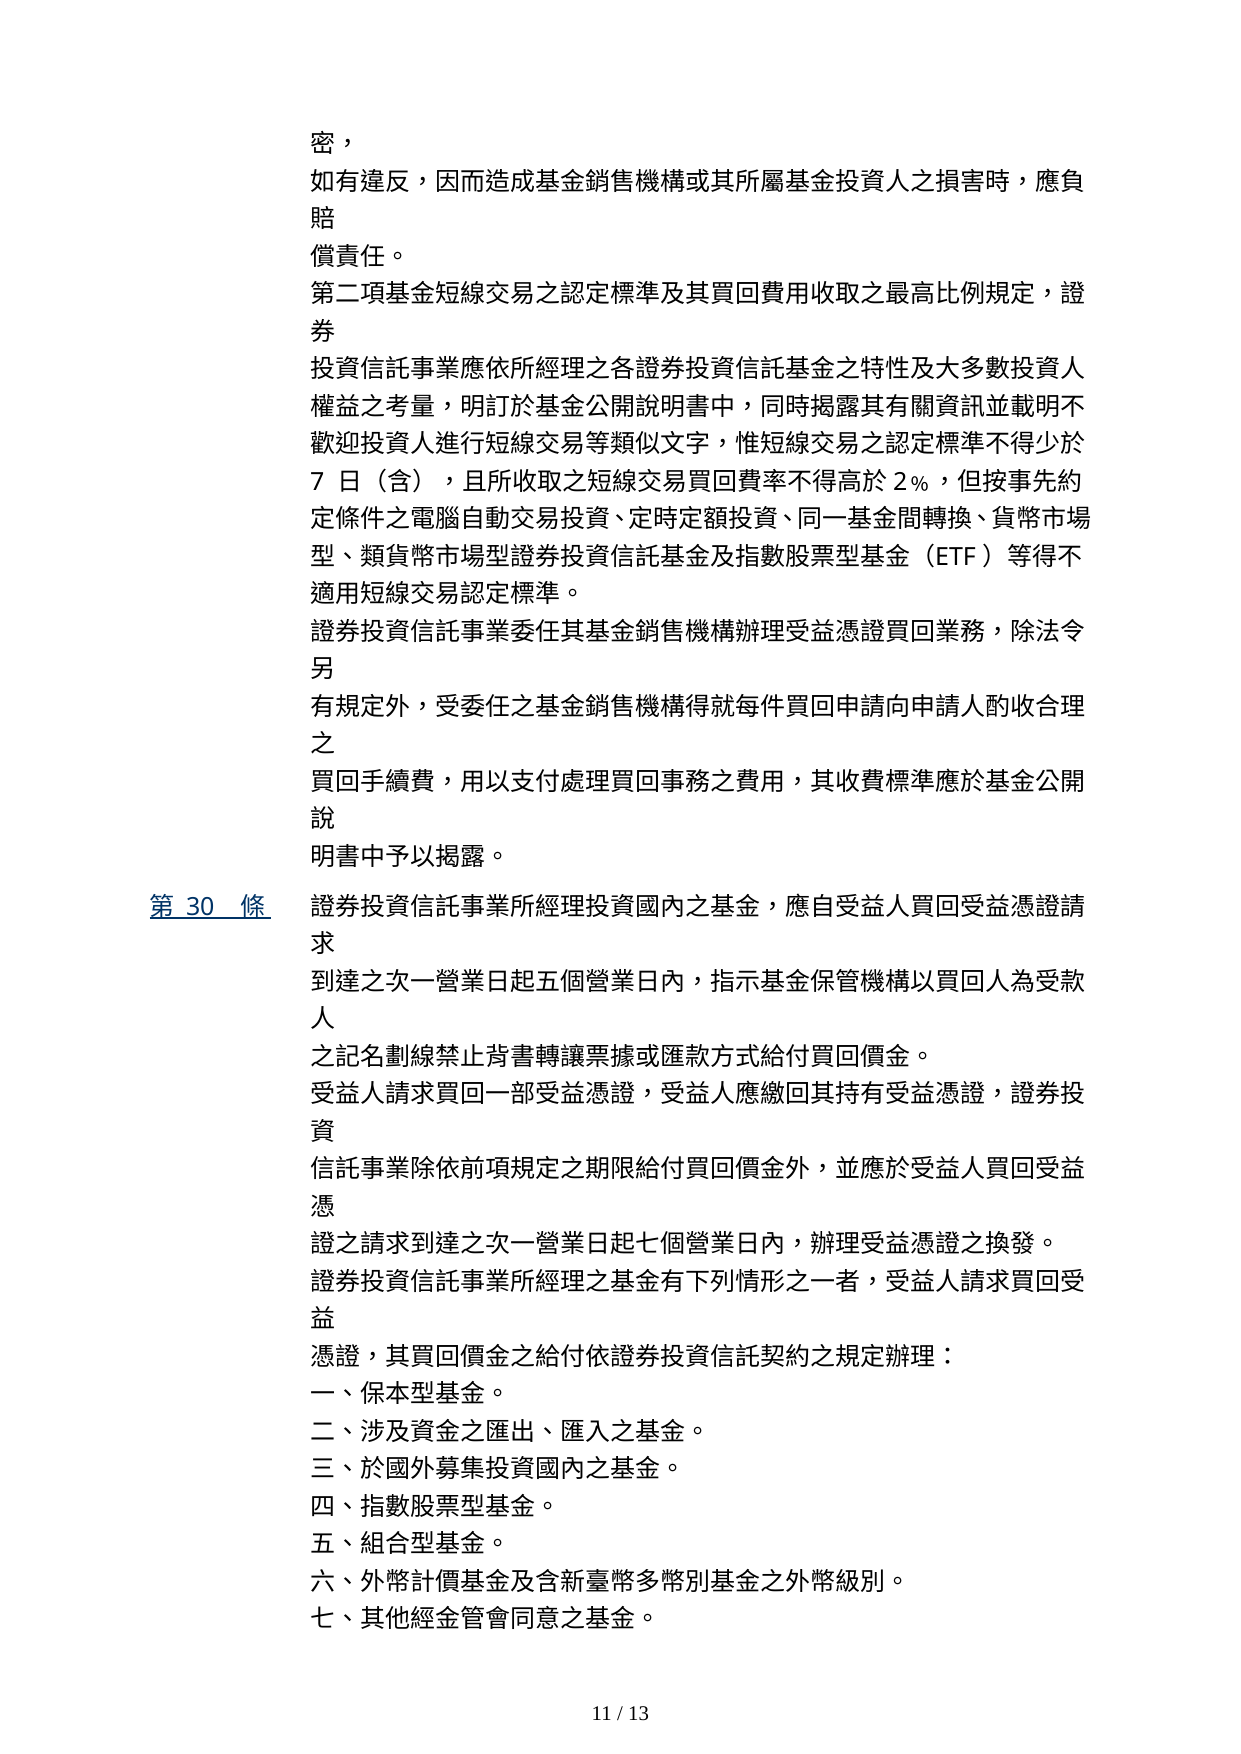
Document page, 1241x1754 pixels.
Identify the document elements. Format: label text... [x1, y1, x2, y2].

table_cell 第 30 條 [143, 880, 304, 1642]
table_cell 密， 如有違反，因而造成基金銷售機構或其所屬基金投資人之損害時，應負賠 償責任。 第二項基金短線交易之認定標準及其買回費用收取之最高比例規定，證券 投資信託事業應依所經理之各證券投資信託基金之特性及大多數投資人權益之考量，明訂於基金公開說明書中，同時揭露其有關資訊並載明不歡迎投資人進行短線交易等類似文字，惟短線交易之認定標準不得少於 7 日（含），且所收取之短線交易買回費率不得高於 2﹪，但按事先約定條件之電腦自動交易投資、定時定額投資、同一基金間轉換、貨幣市場型、類貨幣市場型證券投資信託基金及指數股票型基金（ETF ）等得不適用短線交易認定標準。 證券投資信託事業委任其基金銷售機構辦理受益憑證買回業務，除法令另 有規定外，受委任之基金銷售機構得就每件買回申請向申請人酌收合理之 買回手續費，用以支付處理買回事務之費用，其收費標準應於基金公開說 明書中予以揭露。 [304, 117, 1097, 879]
table_cell [143, 117, 304, 879]
table_cell 證券投資信託事業所經理投資國內之基金，應自受益人買回受益憑證請求 到達之次一營業日起五個營業日內，指示基金保管機構以買回人為受款人 之記名劃線禁止背書轉讓票據或匯款方式給付買回價金。 受益人請求買回一部受益憑證，受益人應繳回其持有受益憑證，證券投資 信託事業除依前項規定之期限給付買回價金外，並應於受益人買回受益憑 證之請求到達之次一營業日起七個營業日內，辦理受益憑證之換發。 證券投資信託事業所經理之基金有下列情形之一者，受益人請求買回受益 憑證，其買回價金之給付依證券投資信託契約之規定辦理： 一、保本型基金。 二、涉及資金之匯出、匯入之基金。 三、於國外募集投資國內之基金。 四、指數股票型基金。 五、組合型基金。 六、外幣計價基金及含新臺幣多幣別基金之外幣級別。 七、其他經金管會同意之基金。 [304, 880, 1097, 1642]
